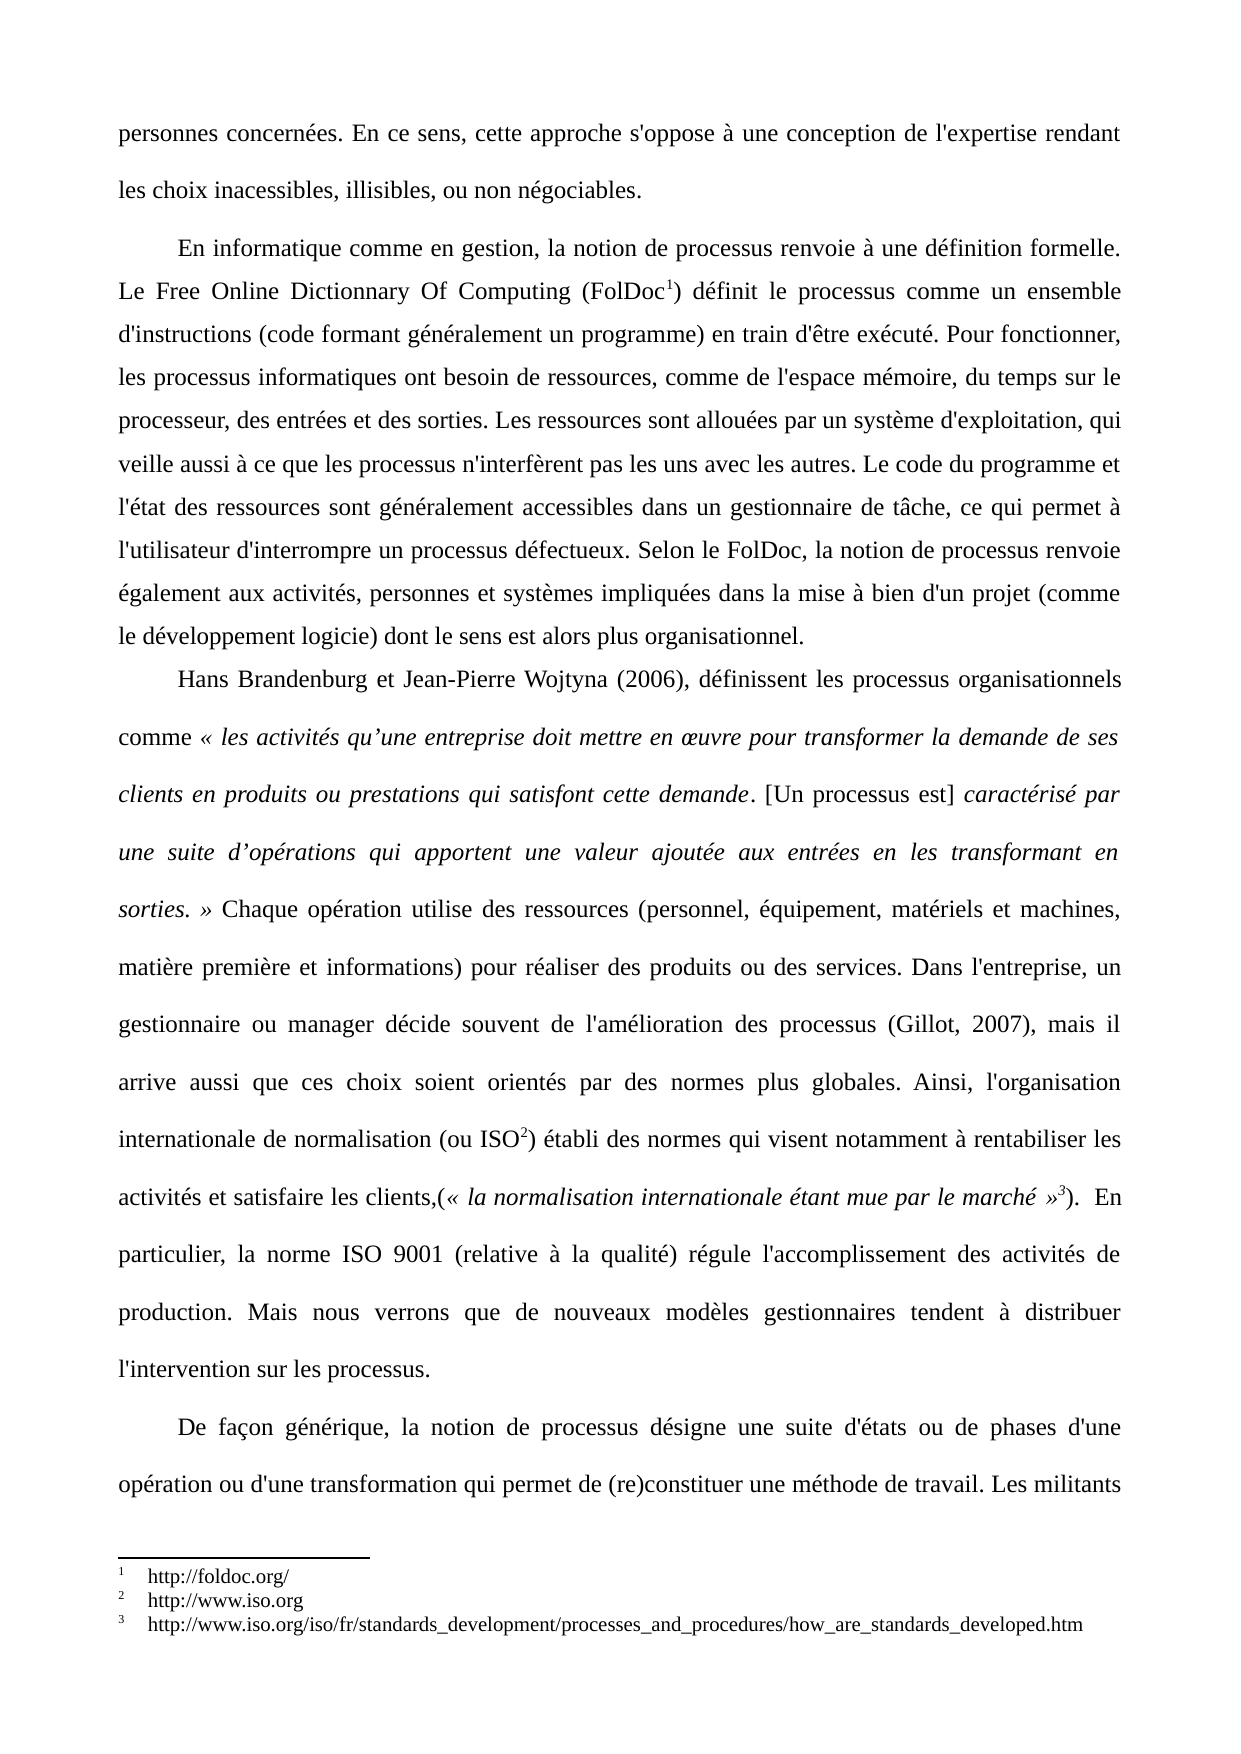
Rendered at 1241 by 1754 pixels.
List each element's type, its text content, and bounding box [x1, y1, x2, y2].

text Hans Brandenburg et Jean-Pierre Wojtyna (2006), définissent les processus organisationnels comme « les activités qu’une entreprise doit mettre en œuvre pour transformer la demande de ses clients en produits ou prestations qui satisfont cette demande. [Un processus est] caractérisé par une suite d’opérations qui apportent une valeur ajoutée aux entrées en les transformant en sorties. » Chaque opération utilise des ressources (personnel, équipement, matériels et machines, matière première et informations) pour réaliser des produits ou des services. Dans l'entreprise, un gestionnaire ou manager décide souvent de l'amélioration des processus (Gillot, 2007), mais il arrive aussi que ces choix soient orientés par des normes plus globales. Ainsi, l'organisation internationale de normalisation (ou ISO) établi des normes qui visent notamment à rentabiliser les activités et satisfaire les clients,(« la normalisation internationale étant mue par le marché »). En particulier, la norme ISO 9001 (relative à la qualité) régule l'accomplissement des activités de production. Mais nous verrons que de nouveaux modèles gestionnaires tendent à distribuer l'intervention sur les processus. [118, 664, 1122, 1383]
text En informatique comme en gestion, la notion de processus renvoie à une définition formelle. Le Free Online Dictionnary Of Computing (FolDoc) définit le processus comme un ensemble d'instructions (code formant généralement un programme) en train d'être exécuté. Pour fonctionner, les processus informatiques ont besoin de ressources, comme de l'espace mémoire, du temps sur le processeur, des entrées et des sorties. Les ressources sont allouées par un système d'exploitation, qui veille aussi à ce que les processus n'interfèrent pas les uns avec les autres. Le code du programme et l'état des ressources sont généralement accessibles dans un gestionnaire de tâche, ce qui permet à l'utilisateur d'interrompre un processus défectueux. Selon le FolDoc, la notion de processus renvoie également aux activités, personnes et systèmes impliquées dans la mise à bien d'un projet (comme le développement logicie) dont le sens est alors plus organisationnel. [118, 233, 1122, 650]
text De façon générique, la notion de processus désigne une suite d'états ou de phases d'une opération ou d'une transformation qui permet de (re)constituer une méthode de travail. Les militants [118, 1412, 1122, 1498]
text http://www.iso.org/iso/fr/standards_development/processes_and_procedures/how_are_standards_developed.htm [118, 1612, 1122, 1636]
text http://www.iso.org [118, 1588, 1122, 1612]
text http://foldoc.org/ [118, 1564, 1122, 1588]
text personnes concernées. En ce sens, cette approche s'oppose à une conception de l'expertise rendant les choix inacessibles, illisibles, ou non négociables. [118, 118, 1122, 204]
